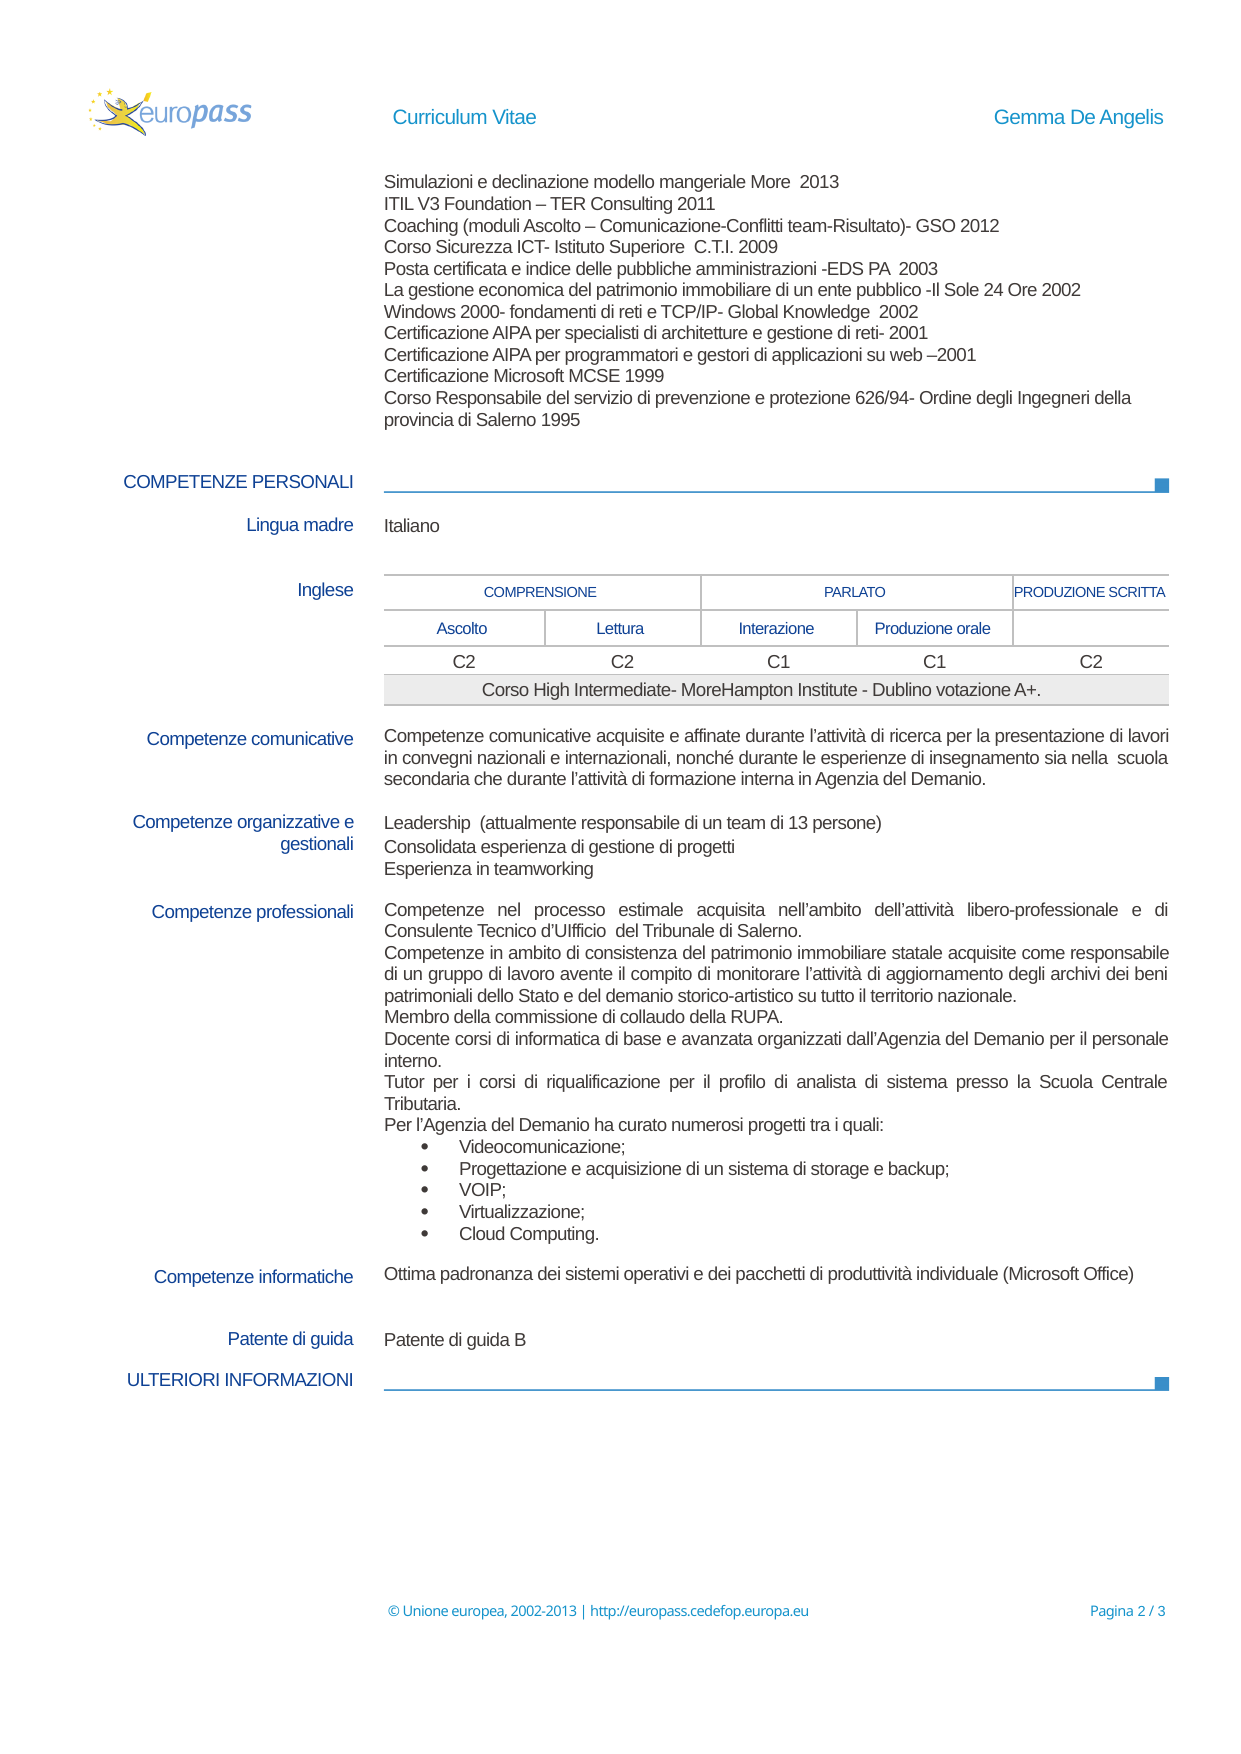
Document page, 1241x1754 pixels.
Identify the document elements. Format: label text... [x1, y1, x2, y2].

table_header Patente di guida B [384, 1325, 1169, 1350]
table_header COMPETENZE PERSONALI [89, 471, 384, 493]
table_header Leadership (attualmente responsabile di un team di 13 persone) Consolidata esperienza di gestione di progetti Esperienza in teamworking [384, 809, 1169, 879]
table_cell [89, 539, 384, 574]
table_cell Ascolto [384, 611, 544, 645]
table_header Competenze professionali [89, 899, 384, 1244]
table_cell Lettura [546, 611, 700, 645]
table_cell [89, 674, 384, 704]
table_cell C2 [545, 647, 701, 674]
table_header Competenze nel processo estimale acquisita nell’ambito dell’attività libero-professionale e di Consulente Tecnico d’UIfficio del Tribunale di Salerno. Competenze in ambito di consistenza del patrimonio immobiliare statale acquisite come responsabile di un gruppo di lavoro avente il compito di monitorare l’attività di aggiornamento degli archivi dei beni patrimoniali dello Stato e del demanio storico-artistico su tutto il territorio nazionale. Membro della commissione di collaudo della RUPA. Docente corsi di informatica di base e avanzata organizzati dall’Agenzia del Demanio per il personale interno. Tutor per i corsi di riqualificazione per il profilo di analista di sistema presso la Scuola Centrale Tributaria. Per l’Agenzia del Demanio ha curato numerosi progetti tra i quali: Videocomunicazione; Progettazione e acquisizione di un sistema di storage e backup; VOIP; Virtualizzazione; Cloud Computing. [384, 899, 1169, 1244]
table_cell Interazione [702, 611, 856, 645]
table_header Competenze comunicative acquisite e affinate durante l’attività di ricerca per la presentazione di lavori in convegni nazionali e internazionali, nonché durante le esperienze di insegnamento sia nella scuola secondaria che durante l’attività di formazione interna in Agenzia del Demanio. [384, 725, 1169, 789]
table_cell Inglese [89, 574, 384, 645]
table_header Competenze comunicative [89, 725, 384, 789]
table_cell PRODUZIONE SCRITTA [1014, 576, 1169, 609]
table_cell Simulazioni e declinazione modello mangeriale More 2013 ITIL V3 Foundation – TER Consulting 2011 Coaching (moduli Ascolto – Comunicazione-Conflitti team-Risultato)- GSO 2012 Corso Sicurezza ICT- Istituto Superiore C.T.I. 2009 Posta certificata e indice delle pubbliche amministrazioni -EDS PA 2003 La gestione economica del patrimonio immobiliare di un ente pubblico -Il Sole 24 Ore 2002 Windows 2000- fondamenti di reti e TCP/IP- Global Knowledge 2002 Certificazione AIPA per specialisti di architetture e gestione di reti- 2001 Certificazione AIPA per programmatori e gestori di applicazioni su web –2001 Certificazione Microsoft MCSE 1999 Corso Responsabile del servizio di prevenzione e protezione 626/94- Ordine degli Ingegneri della provincia di Salerno 1995 [384, 171, 1169, 452]
table_cell C2 [384, 647, 544, 674]
table_cell C2 [1013, 647, 1169, 674]
table_header Patente di guida [89, 1325, 384, 1350]
table_cell [89, 645, 384, 674]
table_header [384, 1369, 1169, 1389]
table_header Ottima padronanza dei sistemi operativi e dei pacchetti di produttività individuale (Microsoft Office) [384, 1263, 1169, 1287]
table_header Competenze organizzative e gestionali [89, 809, 384, 879]
table_cell C1 [857, 647, 1013, 674]
table_header Lingua madre [89, 512, 384, 538]
table_header [89, 171, 384, 452]
table_cell C1 [701, 647, 857, 674]
table_header ULTERIORI INFORMAZIONI [89, 1369, 384, 1391]
table_header [384, 471, 1169, 491]
table_header Italiano [384, 512, 1169, 538]
table_cell [1014, 611, 1169, 645]
table_header Competenze informatiche [89, 1263, 384, 1287]
table_cell COMPRENSIONE [384, 576, 700, 609]
table_cell Produzione orale [858, 611, 1012, 645]
table_cell [384, 539, 1169, 574]
table_cell PARLATO [702, 576, 1012, 609]
table_cell Corso High Intermediate- MoreHampton Institute - Dublino votazione A+. [384, 675, 1169, 704]
